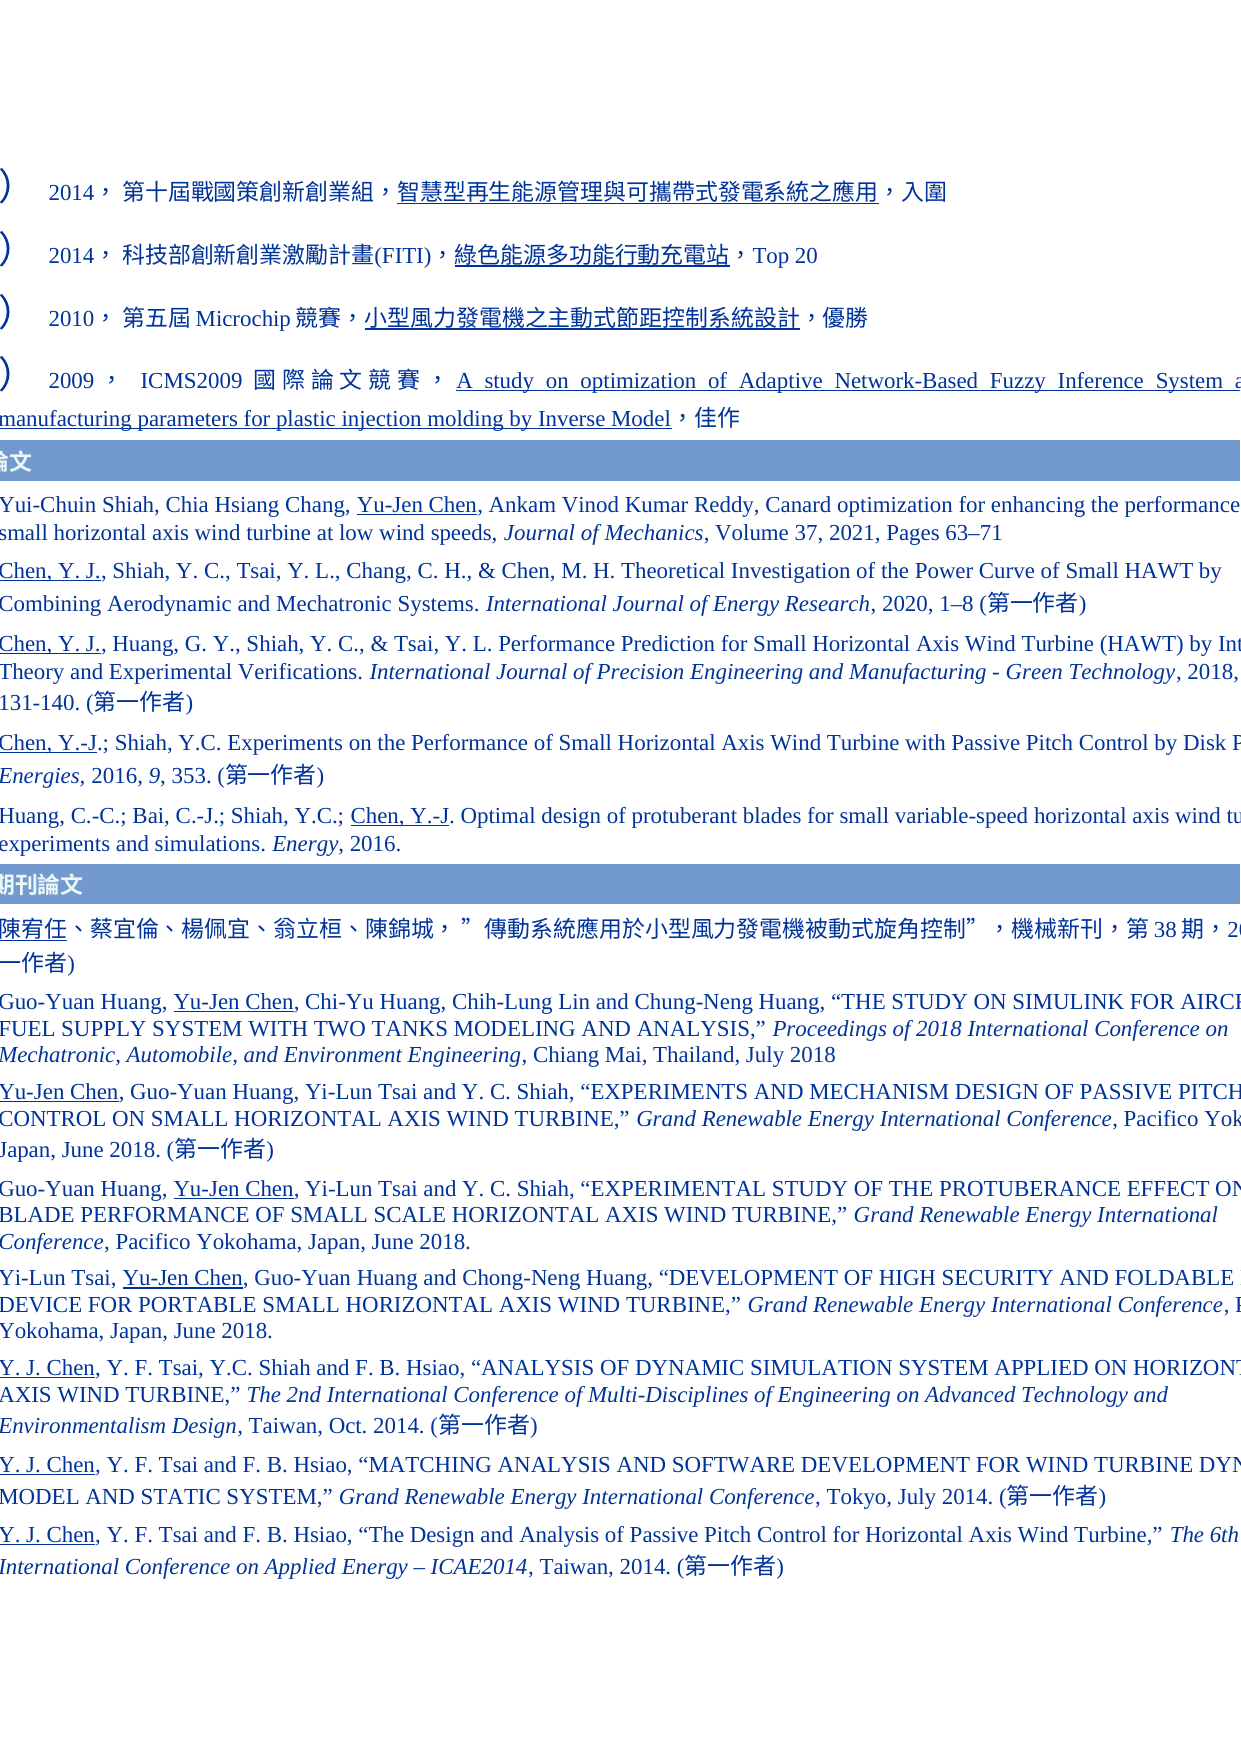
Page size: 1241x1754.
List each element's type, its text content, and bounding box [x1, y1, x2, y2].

table_cell 陳宥任、蔡宜倫、楊佩宜、翁立桓、陳錦城， ”傳動系統應用於小型風力發電機被動式旋角控制”，機械新刊，第38期，2020 (第一作者) Guo-Yuan Huang, Yu-Jen Chen, Chi-Yu Huang, Chih-Lung Lin and Chung-Neng Huang, “THE STUDY ON SIMULINK FOR AIRCRAFT FUEL SUPPLY SYSTEM WITH TWO TANKS MODELING AND ANALYSIS,” Proceedings of 2018 International Conference on Mechatronic, Automobile, and Environment Engineering, Chiang Mai, Thailand, July 2018 Yu-Jen Chen, Guo-Yuan Huang, Yi-Lun Tsai and Y. C. Shiah, “EXPERIMENTS AND MECHANISM DESIGN OF PASSIVE PITCH CONTROL ON SMALL HORIZONTAL AXIS WIND TURBINE,” Grand Renewable Energy International Conference, Pacifico Yokohama, Japan, June 2018. (第一作者) Guo-Yuan Huang, Yu-Jen Chen, Yi-Lun Tsai and Y. C. Shiah, “EXPERIMENTAL STUDY OF THE PROTUBERANCE EFFECT ON THE BLADE PERFORMANCE OF SMALL SCALE HORIZONTAL AXIS WIND TURBINE,” Grand Renewable Energy International Conference, Pacifico Yokohama, Japan, June 2018. Yi-Lun Tsai, Yu-Jen Chen, Guo-Yuan Huang and Chong-Neng Huang, “DEVELOPMENT OF HIGH SECURITY AND FOLDABLE BLADE DEVICE FOR PORTABLE SMALL HORIZONTAL AXIS WIND TURBINE,” Grand Renewable Energy International Conference, Pacifico Yokohama, Japan, June 2018. Y. J. Chen, Y. F. Tsai, Y.C. Shiah and F. B. Hsiao, “ANALYSIS OF DYNAMIC SIMULATION SYSTEM APPLIED ON HORIZONTAL AXIS WIND TURBINE,” The 2nd International Conference of Multi-Disciplines of Engineering on Advanced Technology and Environmentalism Design, Taiwan, Oct. 2014. (第一作者) Y. J. Chen, Y. F. Tsai and F. B. Hsiao, “MATCHING ANALYSIS AND SOFTWARE DEVELOPMENT FOR WIND TURBINE DYNAMIC MODEL AND STATIC SYSTEM,” Grand Renewable Energy International Conference, Tokyo, July 2014. (第一作者) Y. J. Chen, Y. F. Tsai and F. B. Hsiao, “The Design and Analysis of Passive Pitch Control for Horizontal Axis Wind Turbine,” The 6th International Conference on Applied Energy – ICAE2014, Taiwan, 2014. (第一作者) Y. J. Chen, Y. F. Tsai ,F. B. Hsiao and W.T. Chong, “The Design, Manufacture and Monitor of Hybrid Wind-Solar Power System for Street Lighting,” Proceedings of 2013 Asian-Pacific Conference on Aerospace Technology and Science, Taiwan, May 2013. (第一作者) C. J. Bai., Y. J. Chen., Y. W. Chen., and F. B. Hsiao., “Design and Verification of Aerodynamic Performance of a 1k Watt Horizontal Axis Wind Turbine (HAWT) Blade,” International Forum on Systems and Mechatronics (IFSM 2010), Singapore, 2010. Yu-Jen Chen., C.N. Huang., C.C. Chang., and F. B. Hsiao., “A study on optimization of Adaptive Network-Based Fuzzy Inference System apply to manufacturing parameters for plastic injection molding by Inverse Model,” 2009 The International Conference On Mechatronic System of Integration and Application (ICMS09), Tainan, Taiwan, 2009 (第一作者) Y. J. Chen, Y.C. Shiah and Chung-Neng Huang, “An Integrated Static and Dynamic Model for Predicting the Performance of Small Horizontal Axis Wind Turbine- Experiments and Simulations,” MATLAB & Simulink Tech, Taiwan, 2016 (第一作者) Y. J. Chen and Y.C. Shiah, “Performance Prediction for the Small Horizontal Axis Wind Turbine by an Integrated Theory and its Experimental Verifications,” 航空機械工程學術研討會, 岡山,高雄, 2016 (第一作者) Y. J. Chen, Y. F. Tsai and F. B. Hsiao, “Matching Analysis and Software Development for Wind Turbine Static System,” Wind Energy Conference, Taiwan, Dec 2013. (第一作者) Y. J. Chen, Y. F. Tsai and F. B. Hsiao, “Analysis of Axial Flux Permanent Magnet Generator System for Wind Turbine,” 29th National Conference on Mechanical Engineering of CSME, #1677, Dec 2012. (第一作者) Yi-Chen Kuo, Yu-Jen Chen, Chi-Jeng Bai and Fei-Bin Hsiao, “ The Performance Analysis of Rotor Blades for Horizontal-Axis Wind Turbine (HAWT) and Vertical-Axis Wind Turbine (VAWT),“ The 36th National Conference on Theoretical and Applied Mechanics, November 16-17, 2012 C. J. Bai., Y. C. Kuo., Y. J. Chen., and F. B. Hsiao., “Aerodynamic Analysis of 10k watt Horizontal-Axis Wind Turbine (HAWT) Blades: Deformed and Straight cases,” Taiwan Wind Energy Association , Tainan, Taiwan, 2011. C. J. Bai,, Y. W. Chen., Y. J. Chen., F. B. Hsiao., and S. T. Jeng., “Investigation of Performance Parameters of a HAWT Blade Applying on Dynamic Modeling for Simulating,” Taiwan Wind Energy Association, Penghu, Taiwan, 2010. Y. W. Chen., C. J. Bai., Y. J. Chen., and F. B. Hsiao., “Development of Real Time Digital Surveillance System for Wind Turbine System,” Chinese Society of Mechanical Engineers (CSME), Taipei, Taiwan, 2010. 陳宥任、 黃崇能、張仲卿，“自適應網路模糊推論系統應用於塑膠射出成型製程參數最適化之研究” ，第六屆全國精密製造研討會，台南，台灣，2008 (第一作者) 陳宥任、黃崇能、張仲卿，“塑膠射出成型製程參數最適化之研究” ，中華民國系統科學與工程會議，宜蘭，台灣，2008 (第一作者) 陳宥任、黃崇能、張仲卿，“小型風力發電機葉片成型製作最佳化之研究” ，中國機械工程學會，中壢，台灣，2007 (第一作者) 陳宥任、張仲卿，“應用CAE模流分析技術於鞋墊之研究探討” ，2007海峽兩岸第一屆創新與發明學生論文競賽，台南，台灣，2007 (第一作者) [0, 904, 1240, 1588]
table_cell 期刊論文 [0, 440, 1240, 481]
table_cell Yui-Chuin Shiah, Chia Hsiang Chang, Yu-Jen Chen, Ankam Vinod Kumar Reddy, Canard optimization for enhancing the performance of small horizontal axis wind turbine at low wind speeds, Journal of Mechanics, Volume 37, 2021, Pages 63–71 Chen, Y. J., Shiah, Y. C., Tsai, Y. L., Chang, C. H., & Chen, M. H. Theoretical Investigation of the Power Curve of Small HAWT by Combining Aerodynamic and Mechatronic Systems. International Journal of Energy Research, 2020, 1–8 (第一作者) Chen, Y. J., Huang, G. Y., Shiah, Y. C., & Tsai, Y. L. Performance Prediction for Small Horizontal Axis Wind Turbine (HAWT) by Integrated Theory and Experimental Verifications. International Journal of Precision Engineering and Manufacturing - Green Technology, 2018, 7(1), 131-140. (第一作者) Chen, Y.-J.; Shiah, Y.C. Experiments on the Performance of Small Horizontal Axis Wind Turbine with Passive Pitch Control by Disk Pulley. Energies, 2016, 9, 353. (第一作者) Huang, C.-C.; Bai, C.-J.; Shiah, Y.C.; Chen, Y.-J. Optimal design of protuberant blades for small variable-speed horizontal axis wind turbine-experiments and simulations. Energy, 2016. [0, 481, 1240, 863]
table_cell 國內期刊論文 [0, 864, 1240, 904]
table_cell 2017， 全國風能與海洋能創意實作競賽，阻力型之水平、垂直軸兩用式小型風力發電機開發，第一名 (指導老師) 2017， 東元科技國際創意競賽，阻力型之水平垂直軸兩用式小型風力發電機開發，佳作 (指導老師) 2017， 東元科技國際創意競賽，風罩型葉片應用於變位發電機系統之多重應用，佳作 (指導老師) 2017， 教育部大學校院創業實戰平台計畫，點亮角落、照亮希望、送電「部」能「落」，Top Maker 2016， Panasonic綠色生活創意設計大賽，風光互補式能源應用於組合屋，第一名 (指導老師) 2016， 成大精實創業競賽，可攜式小型風光互補能源系統，傑出獎 2016， 台南市政府創新創意競賽，Portable and Hybrid Green Power Station，冠軍 2016， 東元科技國際創意競賽，充氣式仿生葉片設計與可攜式風力發電機系統之開發，佳作 2016， 國立台南大學創新創意創業競賽，Flipped Green Energy，冠軍 2016， 第十一屆戰國策社會企業學生組，翻轉式綠色環境能源教育，第一名 2015， 達梭系統ECO-DESIGN綠設計競賽，折疊式微小型水平軸風力發電機，Top 1 2015， 達梭系統ECO-DESIGN綠設計競賽， 普力盤機構應用於小型水平軸風力發電機被動式節距控制系統，Top 10 2015， 第六屆臺灣國際創新發明競賽 ，水平軸風機軟件設計開發之應用於可攜帶式摺疊系統，銀牌獎 2015， 東元科技國際創意競賽，水平軸風機軟件設計開發之應用於可攜帶式摺疊系統，季軍 2014， 東元科技國際創意競賽，水平軸風力機之被動式變槳矩控制系統， 創意獎 2014， 第十屆戰國策創新創業組，智慧型再生能源管理與可攜帶式發電系統之應用，入圍 2014， 科技部創新創業激勵計畫(FITI)，綠色能源多功能行動充電站，Top 20 2010， 第五屆Microchip競賽，小型風力發電機之主動式節距控制系統設計，優勝 2009， ICMS2009國際論文競賽，A study on optimization of Adaptive Network-Based Fuzzy Inference System apply to manufacturing parameters for plastic injection molding by Inverse Model，佳作 [0, 150, 1240, 440]
